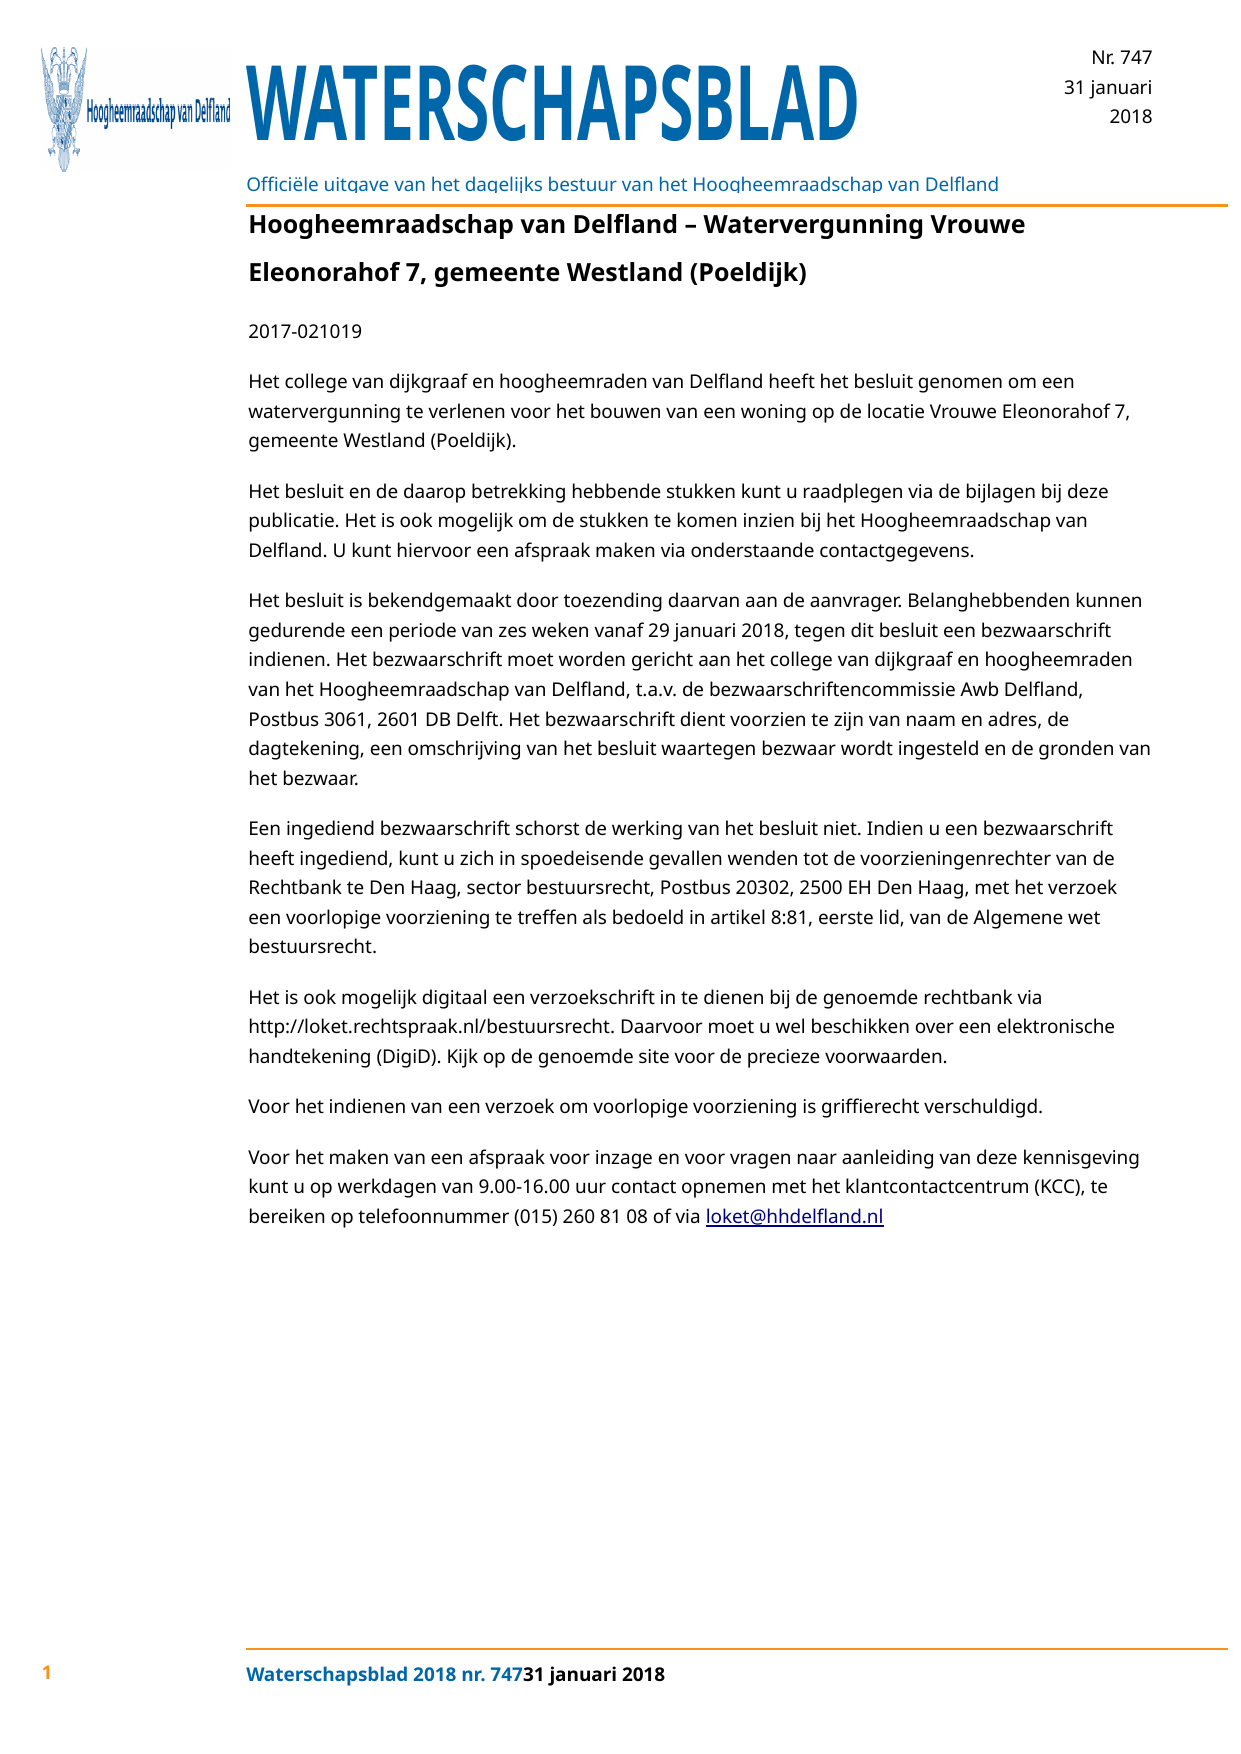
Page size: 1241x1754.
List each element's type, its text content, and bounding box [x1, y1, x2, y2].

text Het college van dijkgraaf en hoogheemraden van Delfland heeft het besluit genomen om een watervergunning te verlenen voor het bouwen van een woning op de locatie Vrouwe Eleonorahof 7, gemeente Westland (Poeldijk). [248, 368, 1152, 453]
text Het is ook mogelijk digitaal een verzoekschrift in te dienen bij de genoemde rechtbank via http://loket.rechtspraak.nl/bestuursrecht. Daarvoor moet u wel beschikken over een elektronische handtekening (DigiD). Kijk op de genoemde site voor de precieze voorwaarden. [248, 984, 1152, 1069]
text Het besluit is bekendgemaakt door toezending daarvan aan de aanvrager. Belanghebbenden kunnen gedurende een periode van zes weken vanaf 29 januari 2018, tegen dit besluit een bezwaarschrift indienen. Het bezwaarschrift moet worden gericht aan het college van dijkgraaf en hoogheemraden van het Hoogheemraadschap van Delfland, t.a.v. de bezwaarschriftencommissie Awb Delfland, Postbus 3061, 2601 DB Delft. Het bezwaarschrift dient voorzien te zijn van naam en adres, de dagtekening, een omschrijving van het besluit waartegen bezwaar wordt ingesteld en de gronden van het bezwaar. [248, 587, 1152, 791]
picture [41, 47, 231, 172]
text Voor het indienen van een verzoek om voorlopige voorziening is griffierecht verschuldigd. [248, 1094, 1152, 1119]
text Een ingediend bezwaarschrift schorst de werking van het besluit niet. Indien u een bezwaarschrift heeft ingediend, kunt u zich in spoedeisende gevallen wenden tot de voorzieningenrechter van de Rechtbank te Den Haag, sector bestuursrecht, Postbus 20302, 2500 EH Den Haag, met het verzoek een voorlopige voorziening te treffen als bedoeld in artikel 8:81, eerste lid, van de Algemene wet bestuursrecht. [248, 815, 1152, 959]
text Hoogheemraadschap van Delfland – Watervergunning Vrouwe Eleonorahof 7, gemeente Westland (Poeldijk) [248, 207, 1152, 288]
text Voor het maken van een afspraak voor inzage en voor vragen naar aanleiding van deze kennisgeving kunt u op werkdagen van 9.00-16.00 uur contact opnemen met het klantcontactcentrum (KCC), te bereiken op telefoonnummer (015) 260 81 08 of via loket@hhdelfland.nl [248, 1144, 1152, 1229]
text Het besluit en de daarop betrekking hebbende stukken kunt u raadplegen via de bijlagen bij deze publicatie. Het is ook mogelijk om de stukken te komen inzien bij het Hoogheemraadschap van Delfland. U kunt hiervoor een afspraak maken via onderstaande contactgegevens. [248, 478, 1152, 563]
text 2017-021019 [248, 318, 1152, 344]
